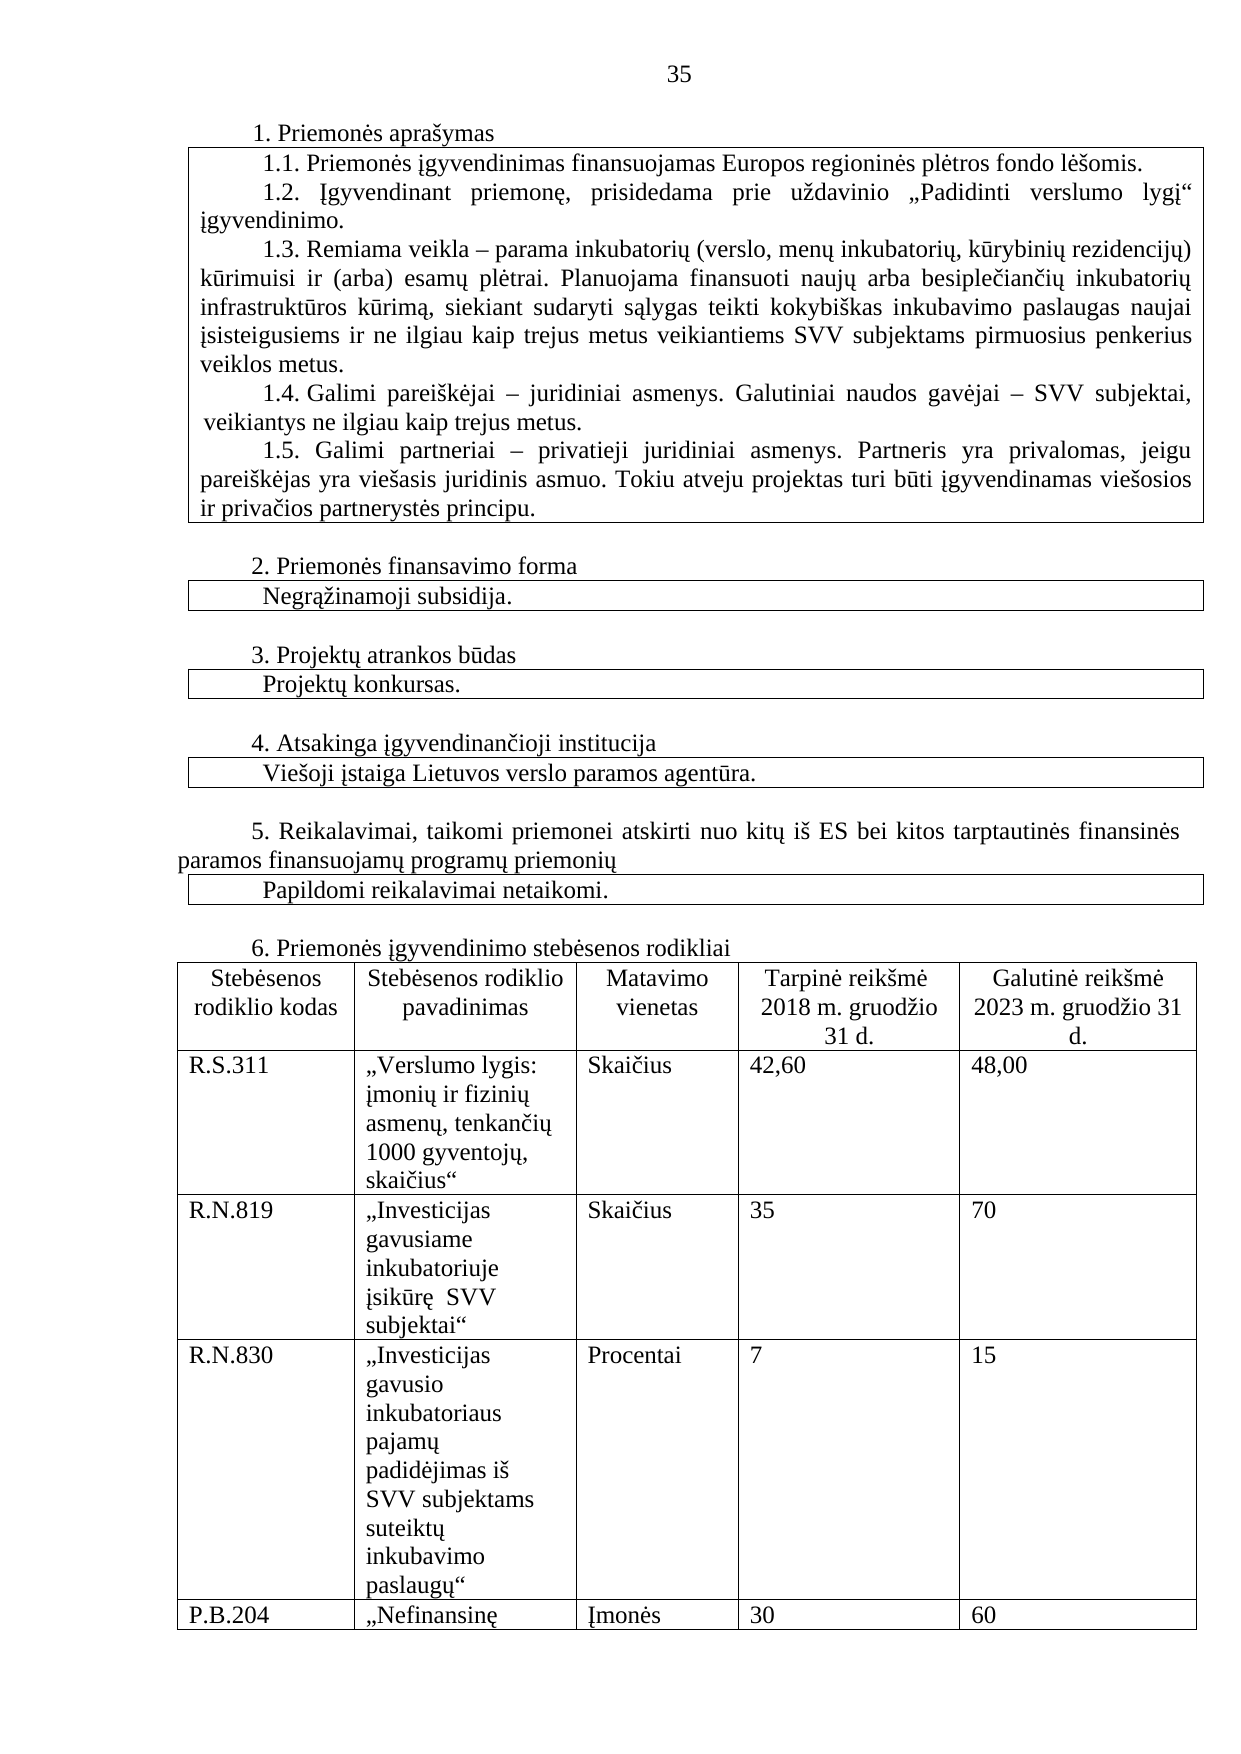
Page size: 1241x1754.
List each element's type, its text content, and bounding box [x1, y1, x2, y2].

table_header Galutinė reikšmė 2023 m. gruodžio 31 d. [960, 963, 1196, 1049]
table_cell „Investicijas gavusiame inkubatoriuje įsikūrę SVV subjektai“ [355, 1195, 576, 1339]
table_header Papildomi reikalavimai netaikomi. [189, 875, 1203, 904]
text 6. Priemonės įgyvendinimo stebėsenos rodikliai [177, 933, 1181, 962]
table_cell 42,60 [739, 1051, 959, 1194]
table_cell 48,00 [960, 1051, 1196, 1194]
table_cell 70 [960, 1195, 1196, 1339]
table_cell Skaičius [577, 1051, 738, 1194]
table_cell R.N.830 [178, 1340, 354, 1599]
table_header Projektų konkursas. [189, 670, 1203, 698]
text 2. Priemonės finansavimo forma [251, 551, 1181, 580]
table_header Stebėsenos rodiklio pavadinimas [355, 963, 576, 1049]
table_header Matavimo vienetas [577, 963, 738, 1049]
table_cell 15 [960, 1340, 1196, 1599]
table_cell „Investicijas gavusio inkubatoriaus pajamų padidėjimas iš SVV subjektams suteiktų inkubavimo paslaugų“ [355, 1340, 576, 1599]
table_cell 30 [739, 1600, 959, 1629]
table_header Stebėsenos rodiklio kodas [178, 963, 354, 1049]
table_header Viešoji įstaiga Lietuvos verslo paramos agentūra. [189, 758, 1203, 787]
table_cell „Nefinansinę [355, 1600, 576, 1629]
table_cell R.S.311 [178, 1051, 354, 1194]
table_cell 7 [739, 1340, 959, 1599]
text 1. Priemonės aprašymas [252, 118, 1181, 147]
table_cell R.N.819 [178, 1195, 354, 1339]
text 3. Projektų atrankos būdas [177, 640, 1181, 668]
table_cell 1.2. Įgyvendinant priemonę, prisidedama prie uždavinio „Padidinti verslumo lygį“ įgyvendinimo. [189, 177, 1203, 234]
table_cell P.B.204 [178, 1600, 354, 1629]
table_cell 1.3. Remiama veikla – parama inkubatorių (verslo, menų inkubatorių, kūrybinių rezidencijų) kūrimuisi ir (arba) esamų plėtrai. Planuojama finansuoti naujų arba besiplečiančių inkubatorių infrastruktūros kūrimą, siekiant sudaryti sąlygas teikti kokybiškas inkubavimo paslaugas naujai įsisteigusiems ir ne ilgiau kaip trejus metus veikiantiems SVV subjektams pirmuosius penkerius veiklos metus. [189, 234, 1203, 378]
table_header Tarpinė reikšmė 2018 m. gruodžio 31 d. [739, 963, 959, 1049]
table_cell 1.4. Galimi pareiškėjai – juridiniai asmenys. Galutiniai naudos gavėjai – SVV subjektai, veikiantys ne ilgiau kaip trejus metus. [189, 378, 1203, 435]
table_header Negrąžinamoji subsidija. [189, 581, 1203, 610]
table_cell Skaičius [577, 1195, 738, 1339]
table_cell „Verslumo lygis: įmonių ir fizinių asmenų, tenkančių 1000 gyventojų, skaičius“ [355, 1051, 576, 1194]
text 4. Atsakinga įgyvendinančioji institucija [177, 728, 1181, 757]
table_cell Procentai [577, 1340, 738, 1599]
table_cell Įmonės [577, 1600, 738, 1629]
table_cell 35 [739, 1195, 959, 1339]
table_cell 60 [960, 1600, 1196, 1629]
table_cell 1.5. Galimi partneriai – privatieji juridiniai asmenys. Partneris yra privalomas, jeigu pareiškėjas yra viešasis juridinis asmuo. Tokiu atveju projektas turi būti įgyvendinamas viešosios ir privačios partnerystės principu. [189, 435, 1203, 522]
text 5. Reikalavimai, taikomi priemonei atskirti nuo kitų iš ES bei kitos tarptautinės finansinės paramos finansuojamų programų priemonių [177, 816, 1181, 874]
table_header 1.1. Priemonės įgyvendinimas finansuojamas Europos regioninės plėtros fondo lėšomis. [189, 148, 1203, 177]
